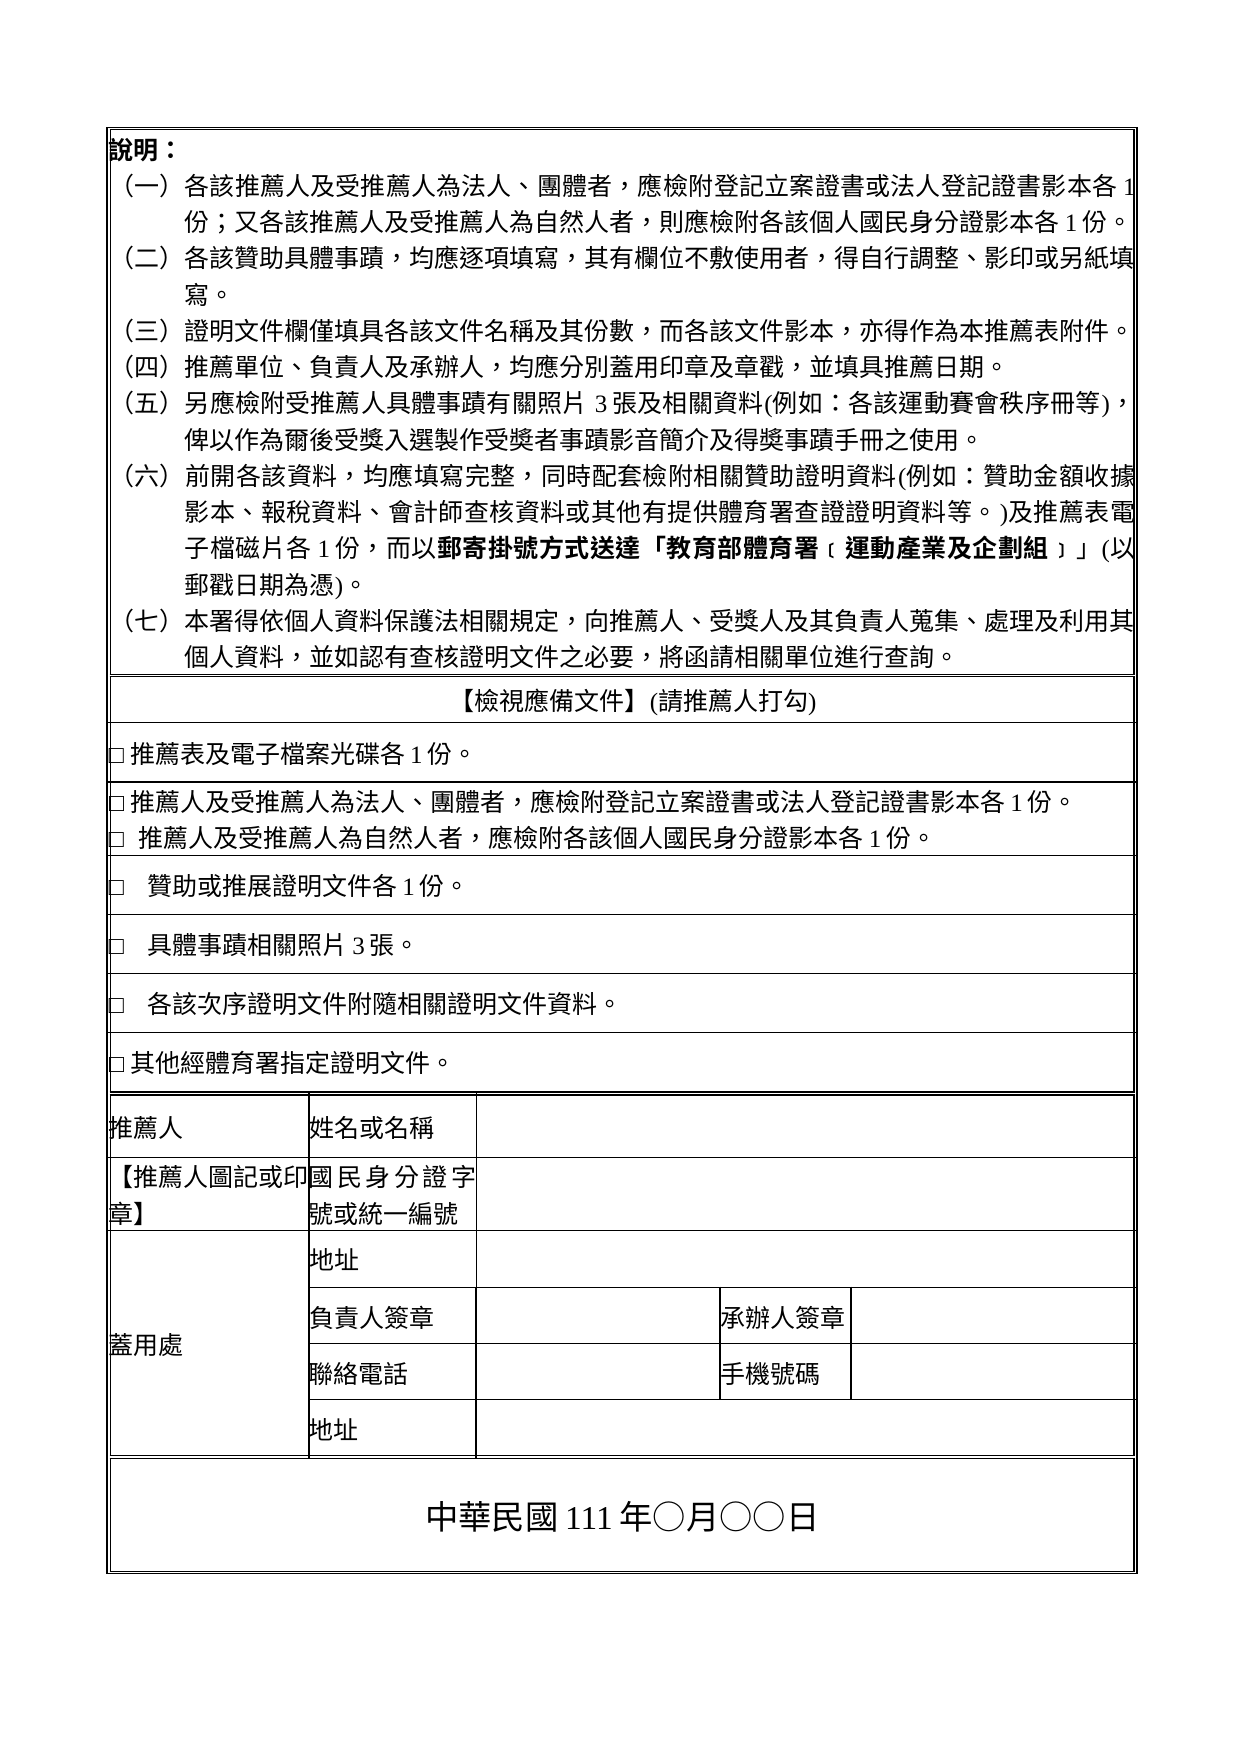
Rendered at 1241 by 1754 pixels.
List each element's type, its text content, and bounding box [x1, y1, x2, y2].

table_cell 說明： （一）各該推薦人及受推薦人為法人、團體者，應檢附登記立案證書或法人登記證書影本各1份；又各該推薦人及受推薦人為自然人者，則應檢附各該個人國民身分證影本各1份。 （二）各該贊助具體事蹟，均應逐項填寫，其有欄位不敷使用者，得自行調整、影印或另紙填寫。 （三）證明文件欄僅填具各該文件名稱及其份數，而各該文件影本，亦得作為本推薦表附件。 （四）推薦單位、負責人及承辦人，均應分別蓋用印章及章戳，並填具推薦日期。 （五）另應檢附受推薦人具體事蹟有關照片3張及相關資料(例如：各該運動賽會秩序冊等)，俾以作為爾後受獎入選製作受奬者事蹟影音簡介及得奬事蹟手冊之使用。 （六）前開各該資料，均應填寫完整，同時配套檢附相關贊助證明資料(例如：贊助金額收據影本、報稅資料、會計師查核資料或其他有提供體育署查證證明資料等。)及推薦表電子檔磁片各1份，而以郵寄掛號方式送達「教育部體育署﹝運動產業及企劃組﹞」(以郵戳日期為憑)。 （七）本署得依個人資料保護法相關規定，向推薦人、受獎人及其負責人蒐集、處理及利用其個人資料，並如認有查核證明文件之必要，將函請相關單位進行查詢。 [111, 130, 1133, 674]
table_cell 贊助或推展證明文件各1份。 [111, 856, 1133, 914]
table_cell 承辦人簽章 [721, 1288, 850, 1343]
table_cell 各該次序證明文件附隨相關證明文件資料。 [111, 974, 1133, 1032]
table_cell 聯絡電話 [310, 1344, 475, 1399]
table_cell 具體事蹟相關照片3張。 [111, 915, 1133, 973]
table_cell [477, 1344, 719, 1399]
table_cell [852, 1288, 1133, 1343]
table_cell [477, 1231, 1133, 1287]
table_cell 地址 [310, 1231, 476, 1287]
table_cell [852, 1344, 1133, 1399]
table_cell 推薦人 [111, 1096, 308, 1157]
table_cell 國民身分證字號或統一編號 [310, 1158, 476, 1230]
table_cell [477, 1400, 1133, 1455]
table_cell □ 推薦表及電子檔案光碟各1份。 [111, 723, 1133, 781]
table_cell 負責人簽章 [310, 1288, 475, 1343]
table_cell 手機號碼 [721, 1344, 850, 1399]
table_cell [477, 1096, 1133, 1157]
table_cell 中華民國111年○月○○日 [111, 1459, 1133, 1571]
table_cell [477, 1158, 1133, 1230]
table_cell 地址 [310, 1400, 475, 1455]
table_cell 【推薦人圖記或印章】 [111, 1158, 308, 1230]
table_cell 蓋用處 [111, 1231, 308, 1455]
table_cell □ 其他經體育署指定證明文件。 [111, 1033, 1133, 1091]
table_cell [477, 1288, 719, 1343]
table_cell 姓名或名稱 [310, 1096, 476, 1157]
table_cell □ 推薦人及受推薦人為法人、團體者，應檢附登記立案證書或法人登記證書影本各1份。 □ 推薦人及受推薦人為自然人者，應檢附各該個人國民身分證影本各1份。 [111, 783, 1133, 855]
table_cell 【檢視應備文件】(請推薦人打勾) [111, 677, 1133, 722]
